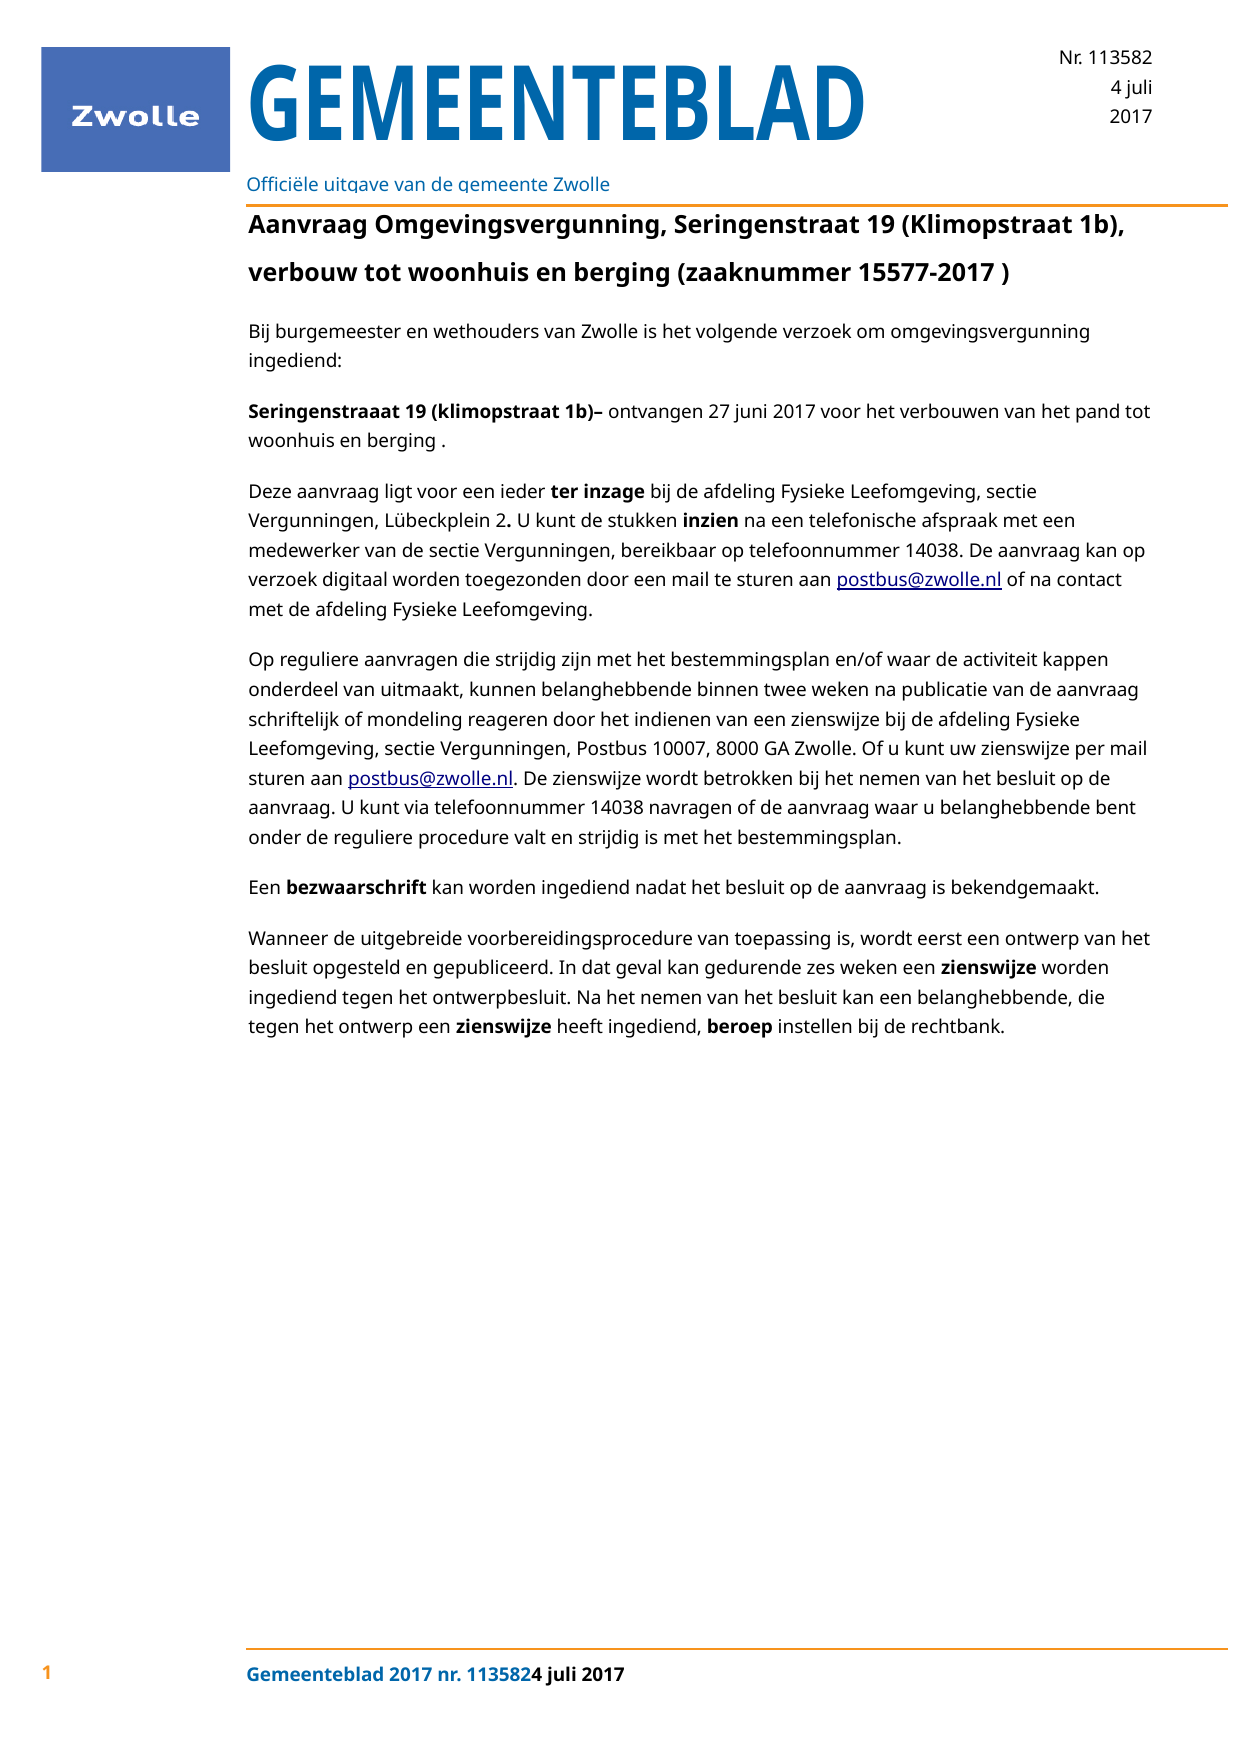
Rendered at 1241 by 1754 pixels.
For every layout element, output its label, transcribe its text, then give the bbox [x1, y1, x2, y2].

text Deze aanvraag ligt voor een ieder ter inzage bij de afdeling Fysieke Leefomgeving, sectie Vergunningen, Lübeckplein 2. U kunt de stukken inzien na een telefonische afspraak met een medewerker van de sectie Vergunningen, bereikbaar op telefoonnummer 14038. De aanvraag kan op verzoek digitaal worden toegezonden door een mail te sturen aan postbus@zwolle.nl of na contact met de afdeling Fysieke Leefomgeving. [248, 478, 1152, 622]
text Seringenstraaat 19 (klimopstraat 1b)– ontvangen 27 juni 2017 voor het verbouwen van het pand tot woonhuis en berging . [248, 398, 1152, 453]
text Aanvraag Omgevingsvergunning, Seringenstraat 19 (Klimopstraat 1b), verbouw tot woonhuis en berging (zaaknummer 15577-2017 ) [248, 207, 1152, 288]
text Bij burgemeester en wethouders van Zwolle is het volgende verzoek om omgevingsvergunning ingediend: [248, 318, 1152, 373]
text Wanneer de uitgebreide voorbereidingsprocedure van toepassing is, wordt eerst een ontwerp van het besluit opgesteld en gepubliceerd. In dat geval kan gedurende zes weken een zienswijze worden ingediend tegen het ontwerpbesluit. Na het nemen van het besluit kan een belanghebbende, die tegen het ontwerp een zienswijze heeft ingediend, beroep instellen bij de rechtbank. [248, 925, 1152, 1039]
text Een bezwaarschrift kan worden ingediend nadat het besluit op de aanvraag is bekendgemaakt. [248, 874, 1152, 900]
text Op reguliere aanvragen die strijdig zijn met het bestemmingsplan en/of waar de activiteit kappen onderdeel van uitmaakt, kunnen belanghebbende binnen twee weken na publicatie van de aanvraag schriftelijk of mondeling reageren door het indienen van een zienswijze bij de afdeling Fysieke Leefomgeving, sectie Vergunningen, Postbus 10007, 8000 GA Zwolle. Of u kunt uw zienswijze per mail sturen aan postbus@zwolle.nl. De zienswijze wordt betrokken bij het nemen van het besluit op de aanvraag. U kunt via telefoonnummer 14038 navragen of de aanvraag waar u belanghebbende bent onder de reguliere procedure valt en strijdig is met het bestemmingsplan. [248, 647, 1152, 850]
picture [41, 47, 231, 172]
